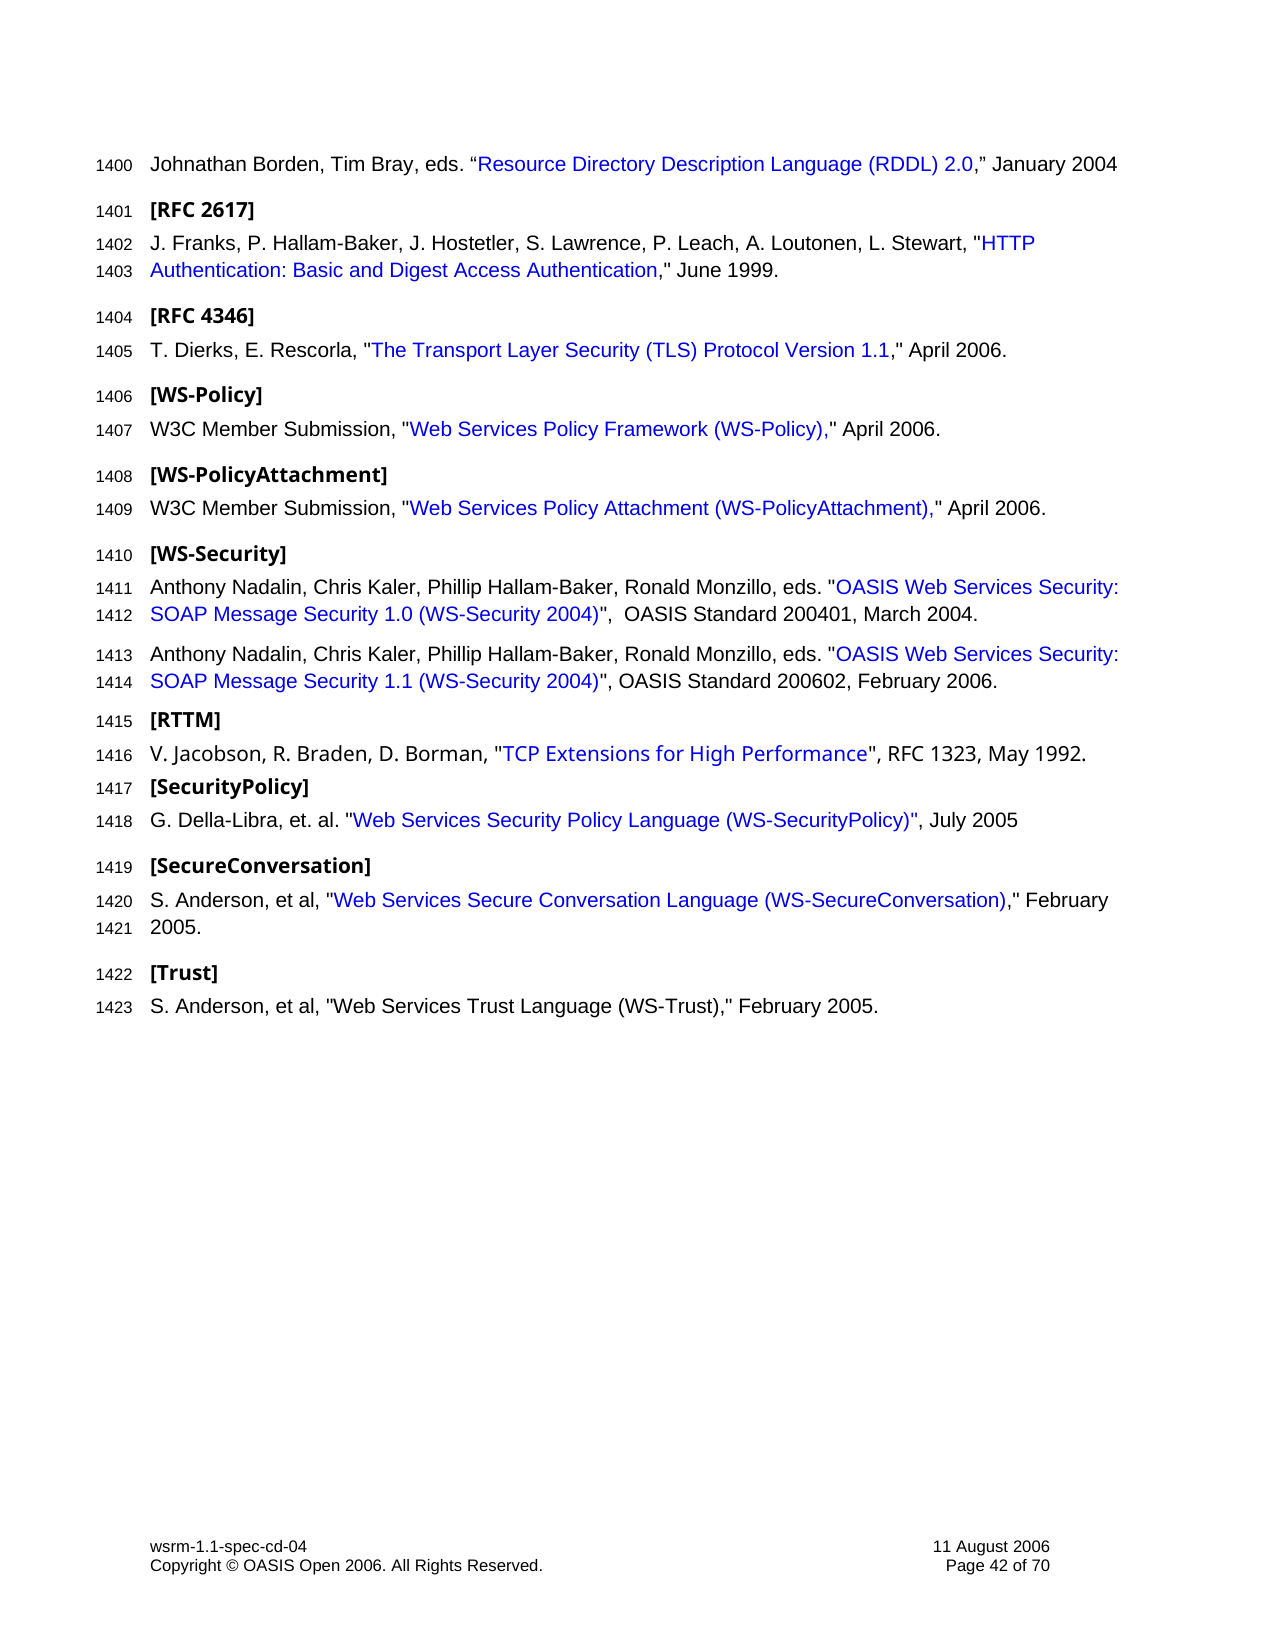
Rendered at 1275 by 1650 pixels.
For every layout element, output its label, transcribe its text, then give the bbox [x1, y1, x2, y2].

text Anthony Nadalin, Chris Kaler, Phillip Hallam-Baker, Ronald Monzillo, eds. "OASIS Web Services Security: SOAP Message Security 1.1 (WS-Security 2004)", OASIS Standard 200602, February 2006. [150, 639, 1125, 694]
text [RFC 4346] [150, 302, 1125, 329]
text Anthony Nadalin, Chris Kaler, Phillip Hallam-Baker, Ronald Monzillo, eds. "OASIS Web Services Security: SOAP Message Security 1.0 (WS-Security 2004)", OASIS Standard 200401, March 2004. [150, 573, 1125, 627]
text W3C Member Submission, "Web Services Policy Attachment (WS-PolicyAttachment)," April 2006. [150, 494, 1125, 521]
text [RFC 2617] [150, 196, 1125, 223]
text W3C Member Submission, "Web Services Policy Framework (WS-Policy)," April 2006. [150, 414, 1125, 442]
text [SecureConversation] [150, 852, 1125, 879]
text T. Dierks, E. Rescorla, "The Transport Layer Security (TLS) Protocol Version 1.1," April 2006. [150, 335, 1125, 362]
text [WS-Policy] [150, 381, 1125, 408]
text V. Jacobson, R. Braden, D. Borman, "TCP Extensions for High Performance", RFC 1323, May 1992. [150, 739, 1125, 767]
text J. Franks, P. Hallam-Baker, J. Hostetler, S. Lawrence, P. Leach, A. Loutonen, L. Stewart, "HTTP Authentication: Basic and Digest Access Authentication," June 1999. [150, 229, 1125, 283]
text Johnathan Borden, Tim Bray, eds. “Resource Directory Description Language (RDDL) 2.0,” January 2004 [150, 150, 1125, 177]
text G. Della-Libra, et. al. "Web Services Security Policy Language (WS-SecurityPolicy)", July 2005 [150, 806, 1125, 833]
text S. Anderson, et al, "Web Services Secure Conversation Language (WS-SecureConversation)," February 2005. [150, 885, 1125, 939]
text [RTTM] [150, 706, 1125, 733]
text [SecurityPolicy] [150, 773, 1125, 800]
text [WS-PolicyAttachment] [150, 460, 1125, 487]
text S. Anderson, et al, "Web Services Trust Language (WS-Trust)," February 2005. [150, 992, 1125, 1019]
text [WS-Security] [150, 539, 1125, 567]
